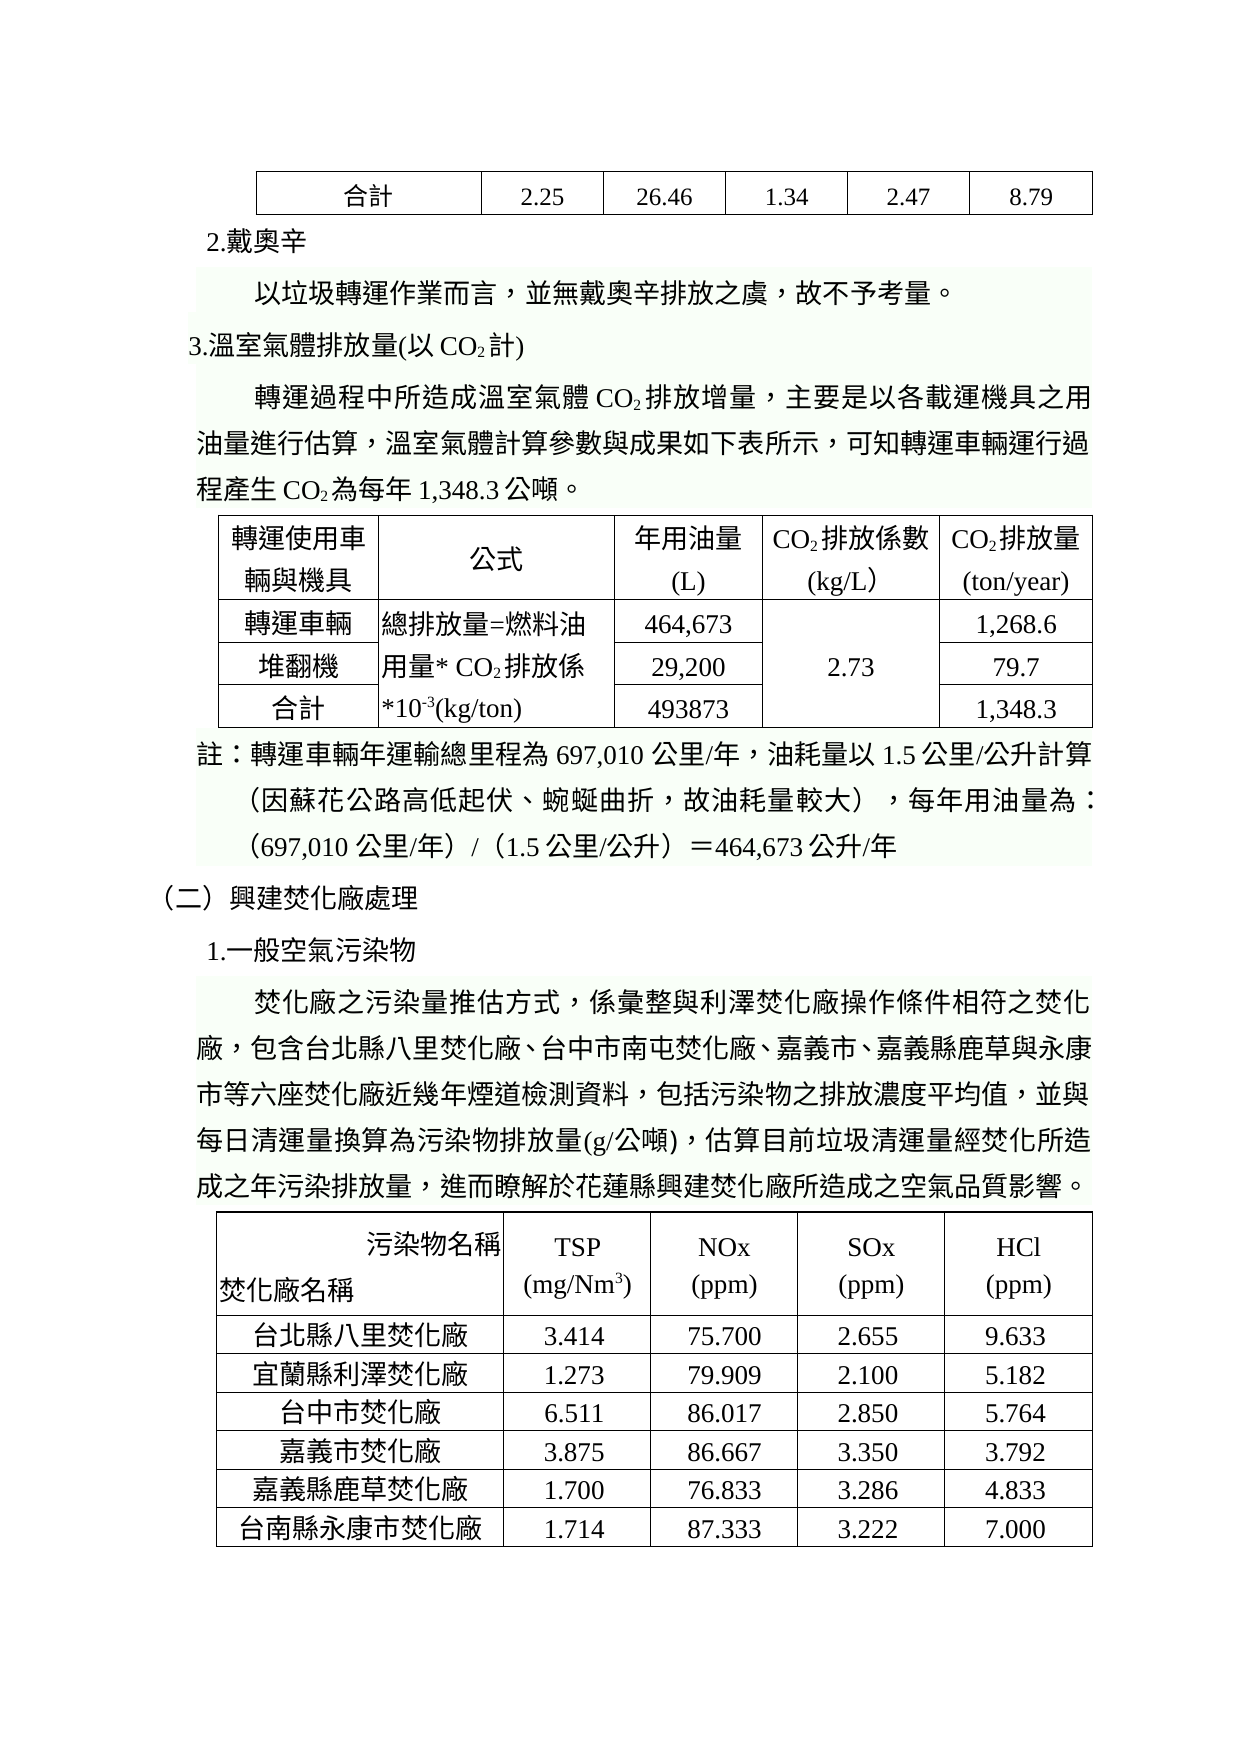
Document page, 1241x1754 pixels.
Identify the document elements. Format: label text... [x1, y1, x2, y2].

table_cell 嘉義縣鹿草焚化廠 [217, 1470, 503, 1507]
table_cell 87.333 [651, 1508, 797, 1546]
table_header 年用油量 (L) [615, 516, 762, 599]
table_cell 76.833 [651, 1470, 797, 1507]
table_cell 3.222 [798, 1508, 944, 1546]
table_cell 4.833 [945, 1470, 1092, 1507]
table_cell 2.25 [482, 172, 603, 213]
text 3.溫室氣體排放量(以CO2計) [188, 319, 1092, 364]
text 以垃圾轉運作業而言，並無戴奧辛排放之虞，故不予考量。 [196, 267, 1092, 312]
table_cell 台中市焚化廠 [217, 1393, 503, 1430]
table_header CO2排放係數 (kg/L） [763, 516, 939, 599]
table_cell 台南縣永康市焚化廠 [217, 1508, 503, 1546]
table_header CO2排放量 (ton/year) [940, 516, 1092, 599]
table_cell 5.182 [945, 1354, 1092, 1392]
table_cell 3.414 [504, 1316, 650, 1353]
table_header 轉運使用車輛與機具 [219, 516, 378, 599]
table_cell 86.667 [651, 1431, 797, 1469]
table_cell 1,348.3 [940, 685, 1092, 727]
text 焚化廠之污染量推估方式，係彙整與利澤焚化廠操作條件相符之焚化廠，包含台北縣八里焚化廠、台中市南屯焚化廠、嘉義市、嘉義縣鹿草與永康市等六座焚化廠近幾年煙道檢測資料，包括污染物之排放濃度平均值，並與每日清運量換算為污染物排放量(g/公噸)，估算目前垃圾清運量經焚化所造成之年污染排放量，進而瞭解於花蓮縣興建焚化廠所造成之空氣品質影響。 [196, 976, 1092, 1205]
table_header HCl (ppm) [945, 1213, 1092, 1314]
table_cell 合計 [257, 172, 481, 213]
table_cell 嘉義市焚化廠 [217, 1431, 503, 1469]
table_cell 宜蘭縣利澤焚化廠 [217, 1354, 503, 1392]
table_cell 26.46 [604, 172, 725, 213]
table_cell 總排放量=燃料油用量* CO2排放係*10-3(kg/ton) [379, 600, 614, 727]
table_cell 1.714 [504, 1508, 650, 1546]
text 轉運過程中所造成溫室氣體CO2排放增量，主要是以各載運機具之用油量進行估算，溫室氣體計算參數與成果如下表所示，可知轉運車輛運行過程產生CO2為每年1,348.3公噸。 [196, 371, 1092, 508]
table_header TSP (mg/Nm3) [504, 1213, 650, 1314]
table_header NOx (ppm) [651, 1213, 797, 1314]
table_cell 464,673 [615, 600, 762, 642]
text 2.戴奧辛 [206, 214, 1092, 260]
table_cell 2.47 [848, 172, 969, 213]
table_cell 79.7 [940, 643, 1092, 684]
table_header 污染物名稱 焚化廠名稱 [217, 1213, 503, 1314]
table_cell 2.73 [763, 600, 939, 727]
table_header SOx (ppm) [798, 1213, 944, 1314]
table_cell 9.633 [945, 1316, 1092, 1353]
table_cell 79.909 [651, 1354, 797, 1392]
table_cell 合計 [219, 685, 378, 727]
table_cell 1,268.6 [940, 600, 1092, 642]
table_cell 29,200 [615, 643, 762, 684]
table_cell 1.700 [504, 1470, 650, 1507]
table_cell 3.792 [945, 1431, 1092, 1469]
text 註：轉運車輛年運輸總里程為697,010 公里/年，油耗量以1.5公里/公升計算（因蘇花公路高低起伏、蜿蜒曲折，故油耗量較大），每年用油量為：（697,010 公里/年）/（1.5公里/公升）＝464,673公升/年 [196, 728, 1092, 866]
table_cell 493873 [615, 685, 762, 727]
table_cell 2.655 [798, 1316, 944, 1353]
table_cell 3.286 [798, 1470, 944, 1507]
table_cell 轉運車輛 [219, 600, 378, 642]
text （二）興建焚化廠處理 [148, 872, 1092, 918]
table_cell 6.511 [504, 1393, 650, 1430]
table_cell 3.875 [504, 1431, 650, 1469]
table_cell 1.34 [726, 172, 847, 213]
table_cell 86.017 [651, 1393, 797, 1430]
table_cell 2.850 [798, 1393, 944, 1430]
table_cell 1.273 [504, 1354, 650, 1392]
table_cell 台北縣八里焚化廠 [217, 1316, 503, 1353]
table_cell 75.700 [651, 1316, 797, 1353]
table_cell 2.100 [798, 1354, 944, 1392]
table_cell 7.000 [945, 1508, 1092, 1546]
table_cell 堆翻機 [219, 643, 378, 684]
table_cell 3.350 [798, 1431, 944, 1469]
table_cell 5.764 [945, 1393, 1092, 1430]
text 1.一般空氣污染物 [206, 924, 1092, 970]
table_header 公式 [379, 516, 614, 599]
table_cell 8.79 [970, 172, 1092, 213]
